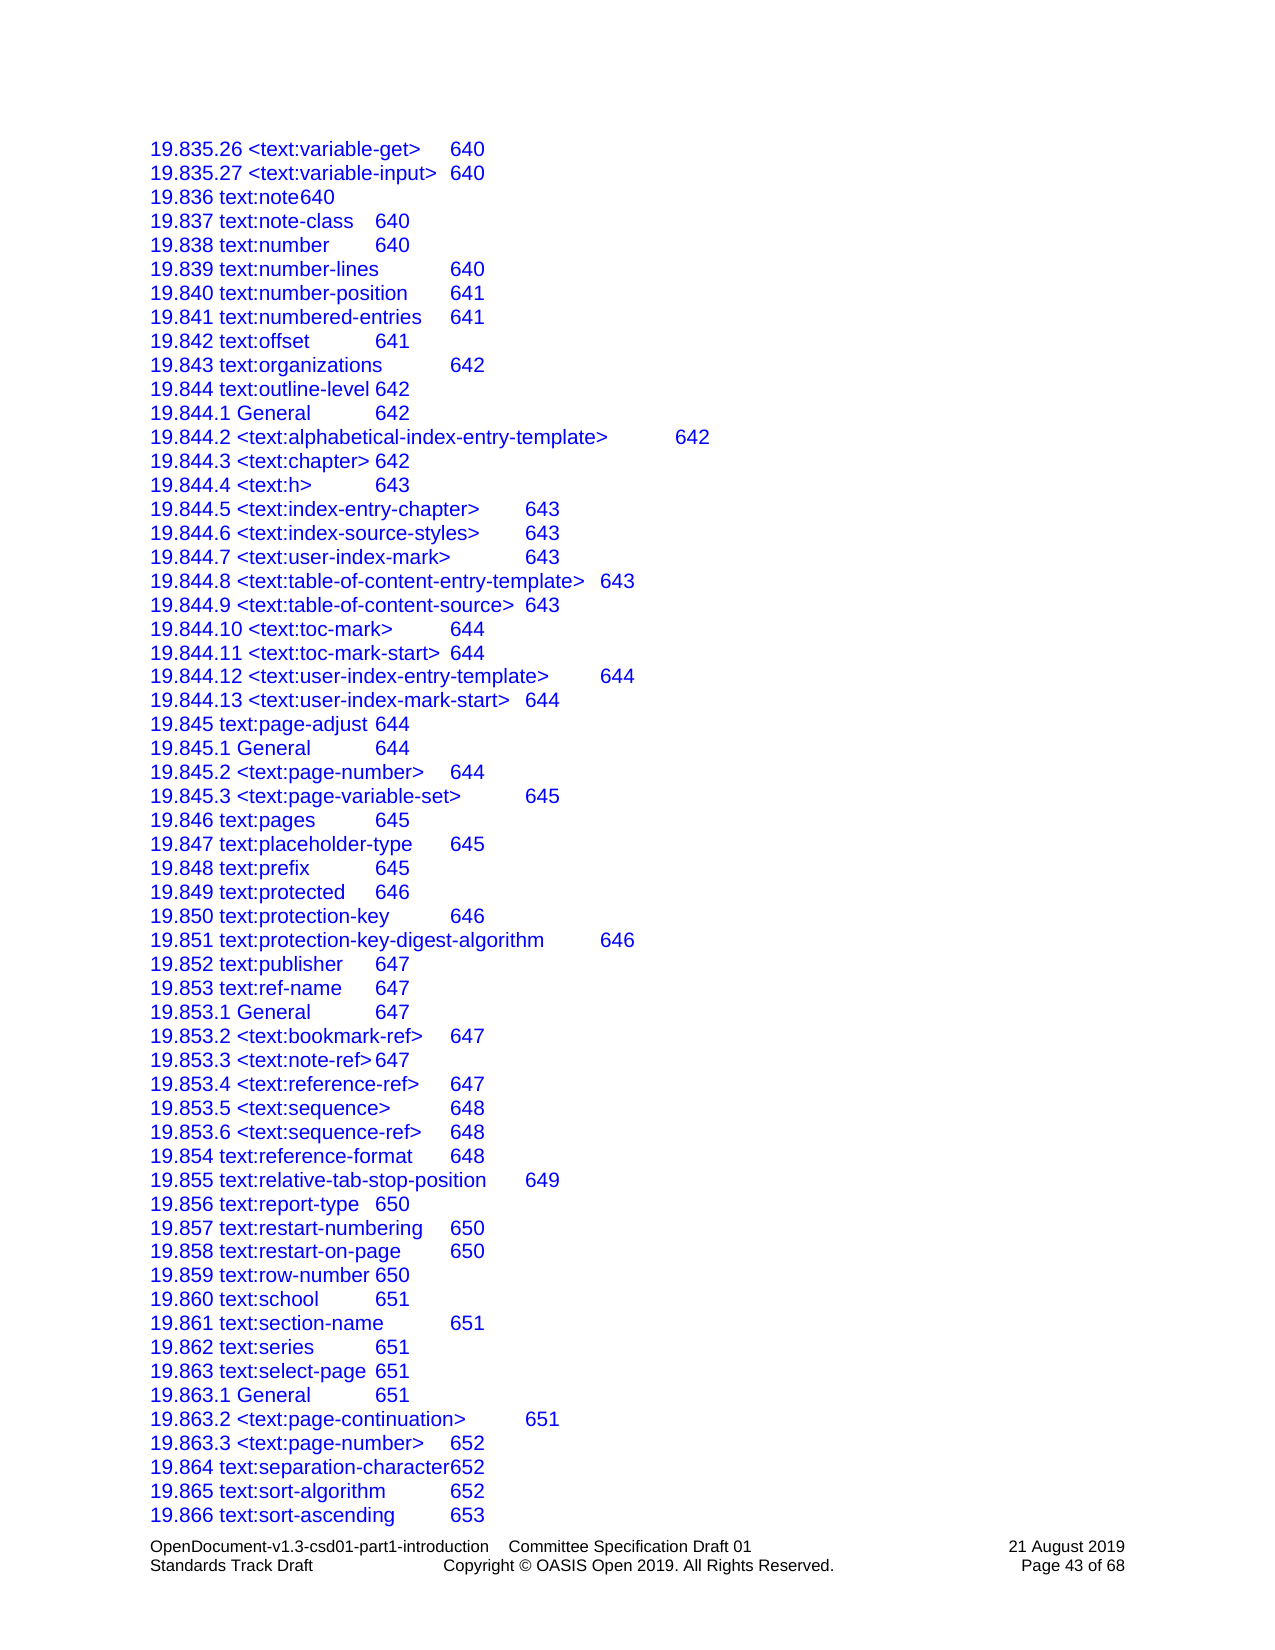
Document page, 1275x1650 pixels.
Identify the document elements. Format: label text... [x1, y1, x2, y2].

text 19.861 text:section-name 651 [150, 1311, 1125, 1335]
text 19.859 text:row-number 650 [150, 1263, 1125, 1287]
text 19.845.3 <text:page-variable-set> 645 [150, 784, 1125, 808]
text 19.850 text:protection-key 646 [150, 904, 1125, 928]
text 19.845 text:page-adjust 644 [150, 712, 1125, 736]
text 19.854 text:reference-format 648 [150, 1143, 1125, 1167]
text 19.844.12 <text:user-index-entry-template> 644 [150, 664, 1125, 688]
text 19.844.8 <text:table-of-content-entry-template> 643 [150, 568, 1125, 592]
text 19.853.2 <text:bookmark-ref> 647 [150, 1024, 1125, 1048]
text 19.837 text:note-class 640 [150, 209, 1125, 233]
text 19.844.5 <text:index-entry-chapter> 643 [150, 497, 1125, 521]
text 19.863.1 General 651 [150, 1383, 1125, 1407]
text 19.844 text:outline-level 642 [150, 377, 1125, 401]
text 19.844.2 <text:alphabetical-index-entry-template> 642 [150, 425, 1125, 449]
text 19.844.4 <text:h> 643 [150, 473, 1125, 497]
text 19.855 text:relative-tab-stop-position 649 [150, 1167, 1125, 1191]
text 19.849 text:protected 646 [150, 880, 1125, 904]
text 19.841 text:numbered-entries 641 [150, 305, 1125, 329]
text 19.851 text:protection-key-digest-algorithm 646 [150, 928, 1125, 952]
text 19.843 text:organizations 642 [150, 353, 1125, 377]
text 19.835.27 <text:variable-input> 640 [150, 161, 1125, 185]
text 19.844.9 <text:table-of-content-source> 643 [150, 592, 1125, 616]
text 19.842 text:offset 641 [150, 329, 1125, 353]
text 19.839 text:number-lines 640 [150, 257, 1125, 281]
text 19.852 text:publisher 647 [150, 952, 1125, 976]
text 19.864 text:separation-character 652 [150, 1455, 1125, 1479]
text 19.836 text:note 640 [150, 185, 1125, 209]
text 19.844.6 <text:index-source-styles> 643 [150, 521, 1125, 544]
text 19.858 text:restart-on-page 650 [150, 1239, 1125, 1263]
text 19.840 text:number-position 641 [150, 281, 1125, 305]
text 19.853.4 <text:reference-ref> 647 [150, 1072, 1125, 1096]
text 19.838 text:number 640 [150, 233, 1125, 257]
text 19.862 text:series 651 [150, 1335, 1125, 1359]
text 19.848 text:prefix 645 [150, 856, 1125, 880]
text 19.853 text:ref-name 647 [150, 976, 1125, 1000]
text 19.845.2 <text:page-number> 644 [150, 760, 1125, 784]
text 19.856 text:report-type 650 [150, 1191, 1125, 1215]
text 19.844.10 <text:toc-mark> 644 [150, 616, 1125, 640]
text 19.844.3 <text:chapter> 642 [150, 449, 1125, 473]
text 19.844.13 <text:user-index-mark-start> 644 [150, 688, 1125, 712]
text 19.866 text:sort-ascending 653 [150, 1503, 1125, 1527]
text 19.847 text:placeholder-type 645 [150, 832, 1125, 856]
text 19.853.6 <text:sequence-ref> 648 [150, 1119, 1125, 1143]
text 19.844.1 General 642 [150, 401, 1125, 425]
text 19.853.5 <text:sequence> 648 [150, 1096, 1125, 1119]
text 19.863.3 <text:page-number> 652 [150, 1431, 1125, 1455]
text 19.863 text:select-page 651 [150, 1359, 1125, 1383]
text 19.853.1 General 647 [150, 1000, 1125, 1024]
text 19.844.7 <text:user-index-mark> 643 [150, 544, 1125, 568]
text 19.865 text:sort-algorithm 652 [150, 1479, 1125, 1503]
text 19.863.2 <text:page-continuation> 651 [150, 1407, 1125, 1431]
text 19.846 text:pages 645 [150, 808, 1125, 832]
text 19.860 text:school 651 [150, 1287, 1125, 1311]
text 19.835.26 <text:variable-get> 640 [150, 137, 1125, 161]
text 19.845.1 General 644 [150, 736, 1125, 760]
text 19.857 text:restart-numbering 650 [150, 1215, 1125, 1239]
text 19.844.11 <text:toc-mark-start> 644 [150, 640, 1125, 664]
text 19.853.3 <text:note-ref> 647 [150, 1048, 1125, 1072]
